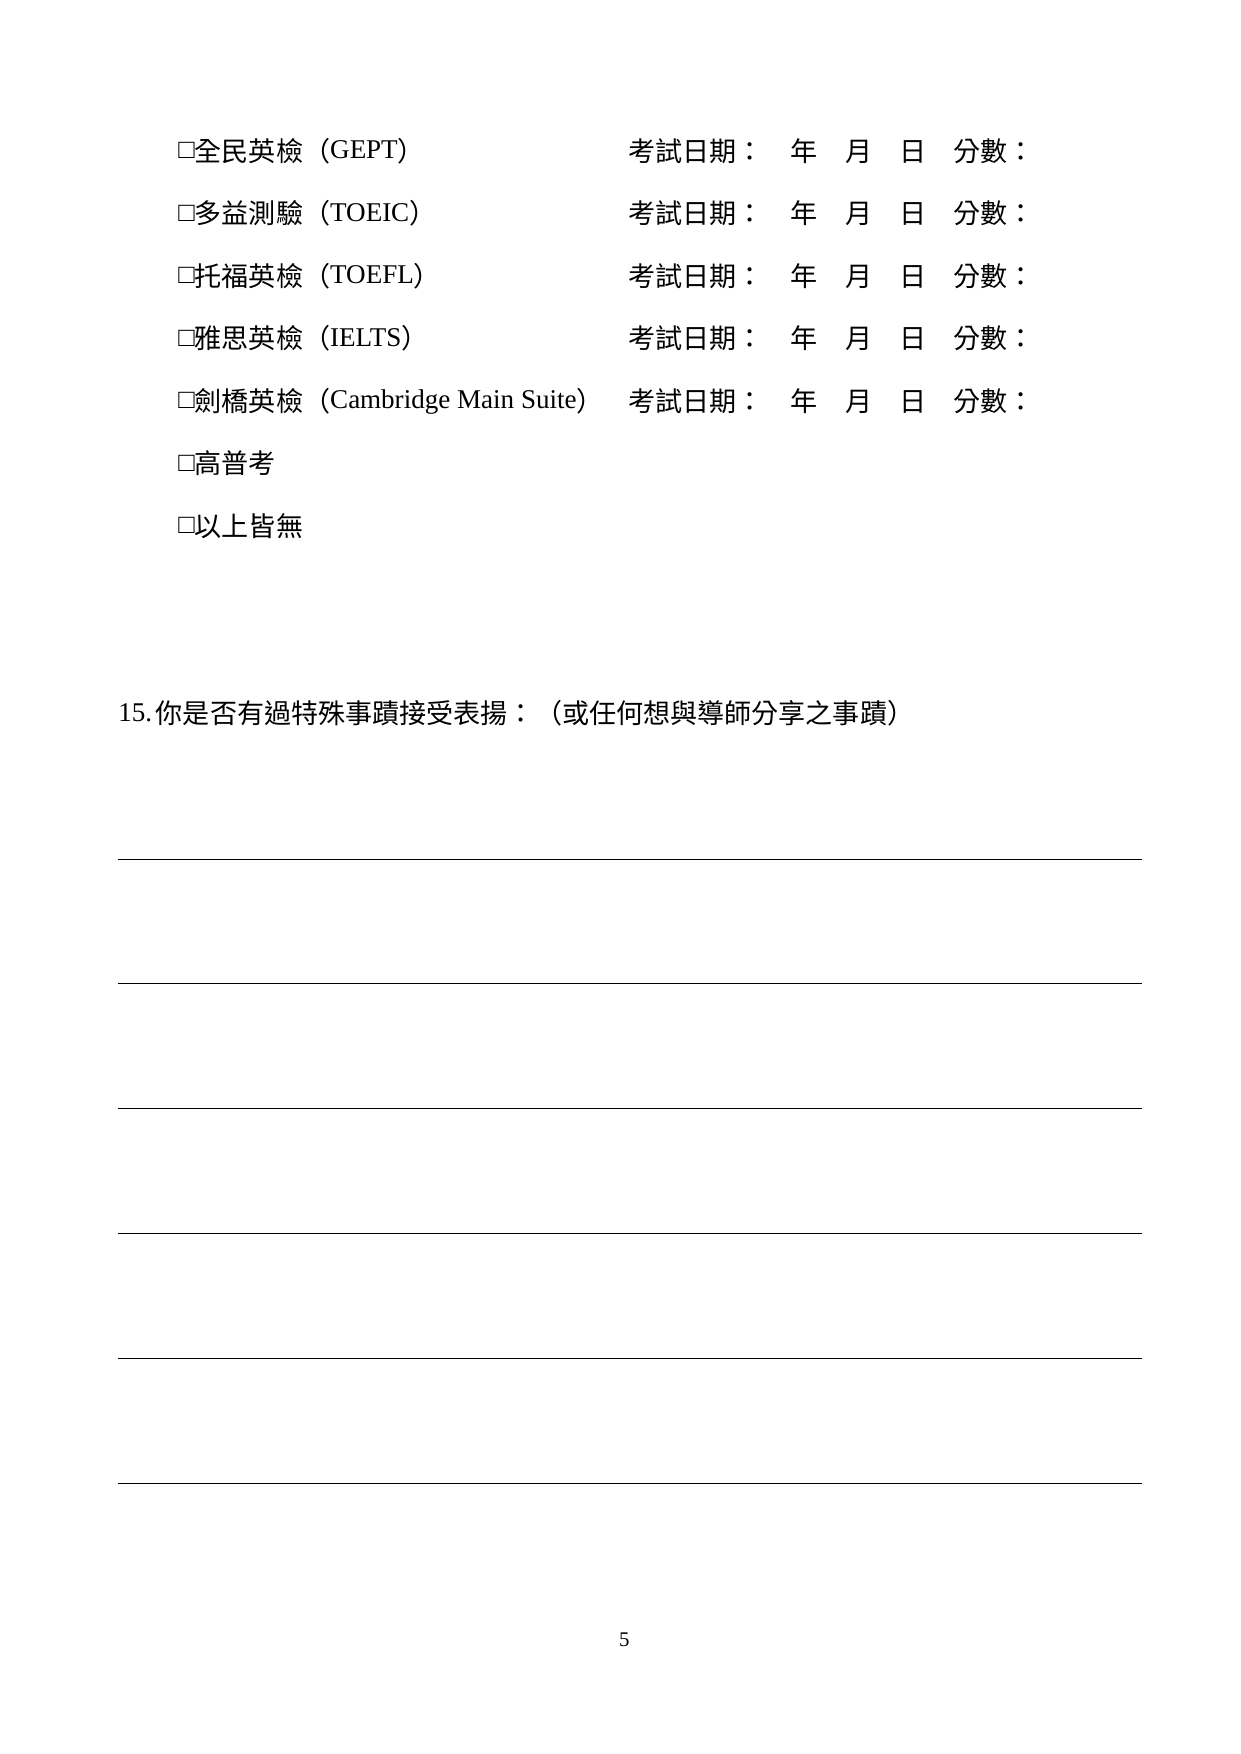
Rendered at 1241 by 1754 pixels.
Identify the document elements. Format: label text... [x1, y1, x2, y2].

table_cell 考試日期： 年 月 日 分數： [617, 170, 1123, 233]
table_cell □多益測驗（TOEIC） [167, 170, 617, 233]
table_cell [118, 1109, 1142, 1233]
table_cell [617, 483, 1123, 545]
table_cell [118, 1234, 1142, 1358]
table_cell [617, 420, 1123, 483]
table_cell [118, 1359, 1142, 1483]
table_cell [118, 984, 1142, 1108]
table_cell □劍橋英檢（Cambridge Main Suite） [167, 358, 617, 420]
table_cell 考試日期： 年 月 日 分數： [617, 295, 1123, 358]
table_cell □托福英檢（TOEFL） [167, 233, 617, 295]
table_cell 考試日期： 年 月 日 分數： [617, 358, 1123, 420]
table_header □全民英檢（GEPT） [167, 108, 617, 170]
table_cell □以上皆無 [167, 483, 617, 545]
table_cell □高普考 [167, 420, 617, 483]
table_header 考試日期： 年 月 日 分數： [617, 108, 1123, 170]
table_cell [118, 860, 1142, 983]
table_cell 考試日期： 年 月 日 分數： [617, 233, 1123, 295]
table_header [118, 795, 1142, 859]
table_cell □雅思英檢（IELTS） [167, 295, 617, 358]
list 你是否有過特殊事蹟接受表揚：（或任何想與導師分享之事蹟） [118, 670, 1122, 733]
